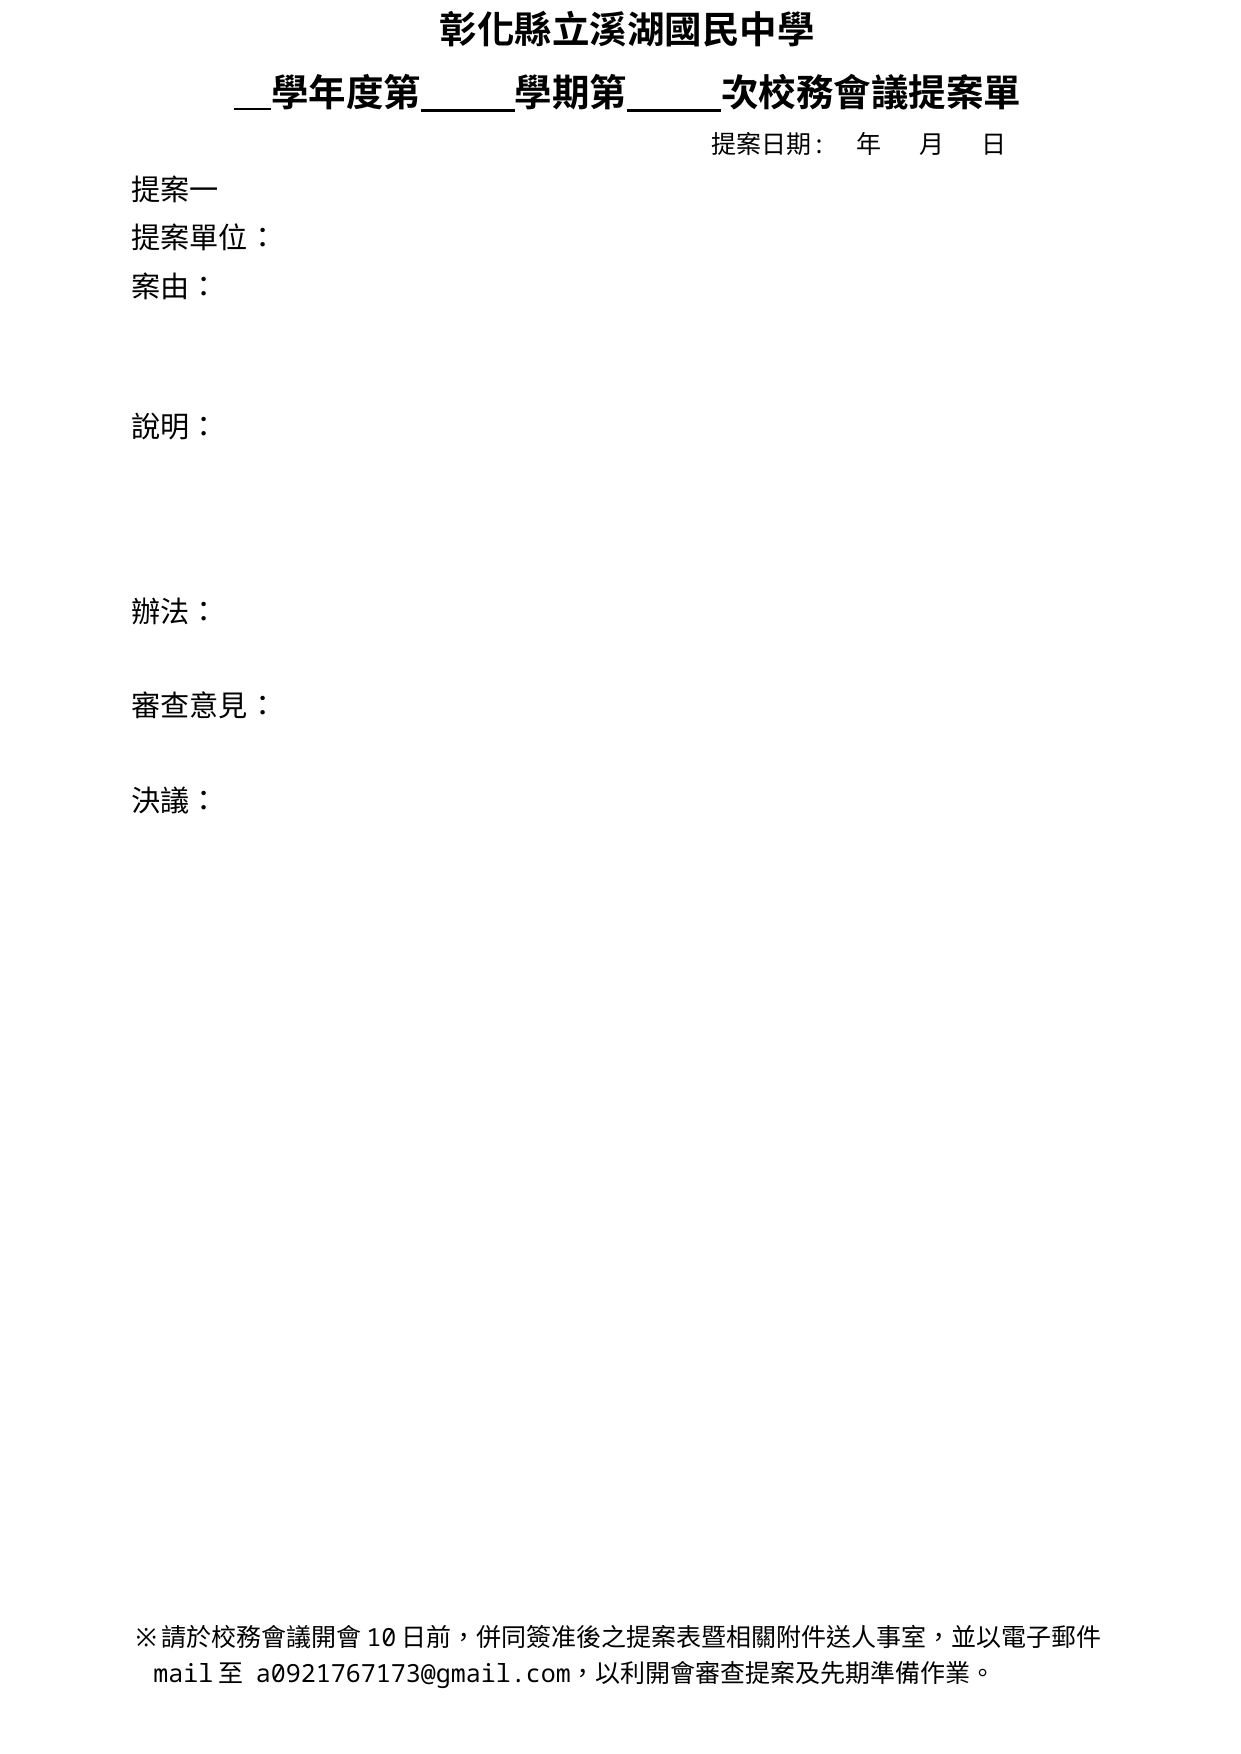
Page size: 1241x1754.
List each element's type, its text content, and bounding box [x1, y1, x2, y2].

text 提案單位： [131, 215, 1122, 257]
text 審查意見： [131, 683, 1122, 725]
text 辦法： [131, 589, 1122, 631]
text 提案一 [131, 166, 1122, 209]
text 學年度第 學期第 次校務會議提案單 [87, 62, 1167, 117]
text 決議： [131, 777, 1122, 819]
text 案由： [131, 263, 1122, 306]
text 說明： [131, 403, 1122, 446]
text 提案日期: 年 月 日 [131, 125, 1006, 161]
text 彰化縣立溪湖國民中學 [87, 0, 1167, 54]
